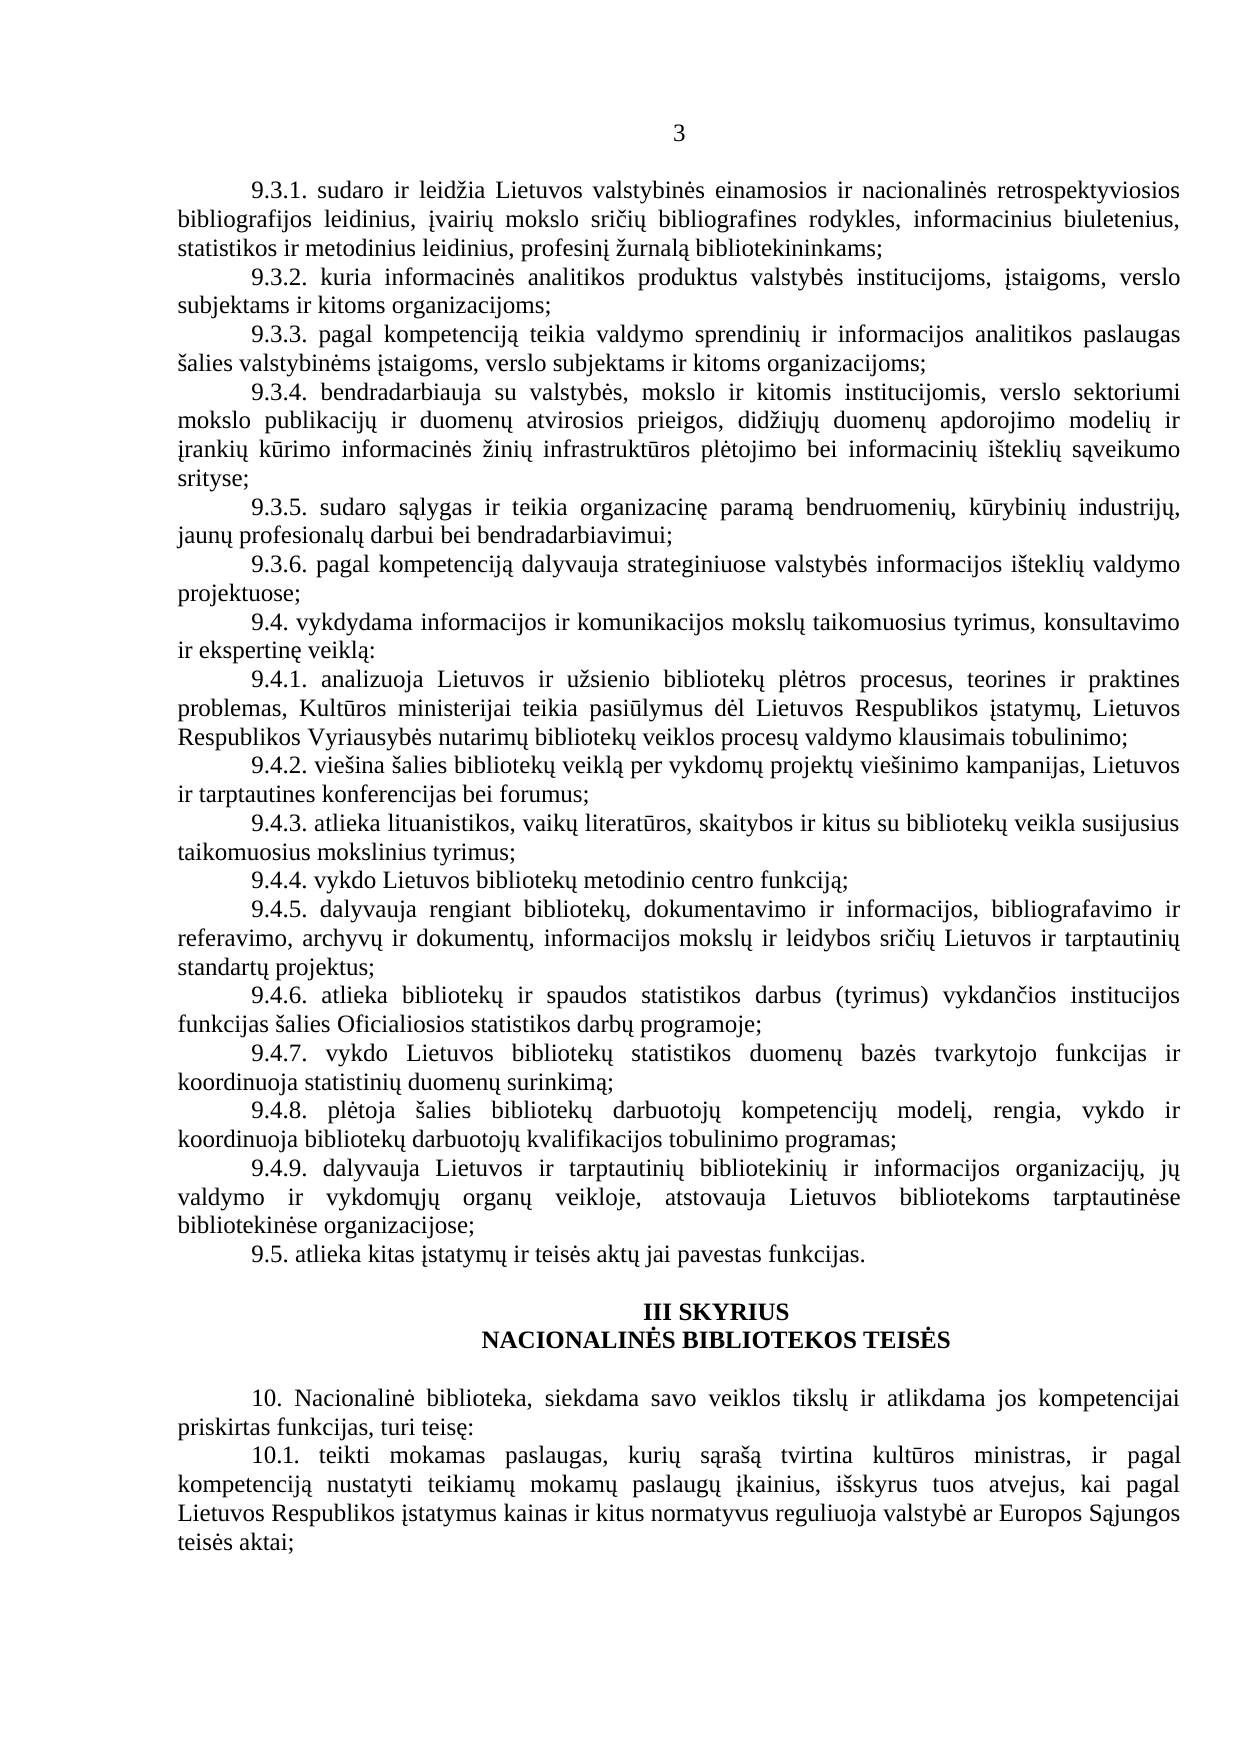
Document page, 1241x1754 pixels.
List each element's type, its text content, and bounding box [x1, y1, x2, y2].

text 9.4.6. atlieka bibliotekų ir spaudos statistikos darbus (tyrimus) vykdančios institucijos funkcijas šalies Oficialiosios statistikos darbų programoje; [177, 981, 1181, 1038]
text 9.4.1. analizuoja Lietuvos ir užsienio bibliotekų plėtros procesus, teorines ir praktines problemas, Kultūros ministerijai teikia pasiūlymus dėl Lietuvos Respublikos įstatymų, Lietuvos Respublikos Vyriausybės nutarimų bibliotekų veiklos procesų valdymo klausimais tobulinimo; [177, 664, 1181, 751]
text NACIONALINĖS BIBLIOTEKOS TEISĖS [177, 1326, 1181, 1354]
text 9.3.3. pagal kompetenciją teikia valdymo sprendinių ir informacijos analitikos paslaugas šalies valstybinėms įstaigoms, verslo subjektams ir kitoms organizacijoms; [177, 319, 1181, 377]
text 9.4.5. dalyvauja rengiant bibliotekų, dokumentavimo ir informacijos, bibliografavimo ir referavimo, archyvų ir dokumentų, informacijos mokslų ir leidybos sričių Lietuvos ir tarptautinių standartų projektus; [177, 894, 1181, 981]
text 9.4.3. atlieka lituanistikos, vaikų literatūros, skaitybos ir kitus su bibliotekų veikla susijusius taikomuosius mokslinius tyrimus; [177, 808, 1181, 866]
text 9.4.7. vykdo Lietuvos bibliotekų statistikos duomenų bazės tvarkytojo funkcijas ir koordinuoja statistinių duomenų surinkimą; [177, 1038, 1181, 1096]
text 9.4.9. dalyvauja Lietuvos ir tarptautinių bibliotekinių ir informacijos organizacijų, jų valdymo ir vykdomųjų organų veikloje, atstovauja Lietuvos bibliotekoms tarptautinėse bibliotekinėse organizacijose; [177, 1153, 1181, 1239]
text 9.5. atlieka kitas įstatymų ir teisės aktų jai pavestas funkcijas. [177, 1239, 1181, 1268]
text 9.4.4. vykdo Lietuvos bibliotekų metodinio centro funkciją; [177, 866, 1181, 894]
text 9.3.2. kuria informacinės analitikos produktus valstybės institucijoms, įstaigoms, verslo subjektams ir kitoms organizacijoms; [177, 262, 1181, 319]
text 10. Nacionalinė biblioteka, siekdama savo veiklos tikslų ir atlikdama jos kompetencijai priskirtas funkcijas, turi teisę: [177, 1383, 1181, 1441]
text 9.3.1. sudaro ir leidžia Lietuvos valstybinės einamosios ir nacionalinės retrospektyviosios bibliografijos leidinius, įvairių mokslo sričių bibliografines rodykles, informacinius biuletenius, statistikos ir metodinius leidinius, profesinį žurnalą bibliotekininkams; [177, 176, 1181, 262]
text 9.3.4. bendradarbiauja su valstybės, mokslo ir kitomis institucijomis, verslo sektoriumi mokslo publikacijų ir duomenų atvirosios prieigos, didžiųjų duomenų apdorojimo modelių ir įrankių kūrimo informacinės žinių infrastruktūros plėtojimo bei informacinių išteklių sąveikumo srityse; [177, 377, 1181, 492]
text 9.4.8. plėtoja šalies bibliotekų darbuotojų kompetencijų modelį, rengia, vykdo ir koordinuoja bibliotekų darbuotojų kvalifikacijos tobulinimo programas; [177, 1096, 1181, 1153]
text III SKYRIUS [177, 1297, 1181, 1326]
text 9.4. vykdydama informacijos ir komunikacijos mokslų taikomuosius tyrimus, konsultavimo ir ekspertinę veiklą: [177, 607, 1181, 664]
text 9.4.2. viešina šalies bibliotekų veiklą per vykdomų projektų viešinimo kampanijas, Lietuvos ir tarptautines konferencijas bei forumus; [177, 751, 1181, 808]
text 10.1. teikti mokamas paslaugas, kurių sąrašą tvirtina kultūros ministras, ir pagal kompetenciją nustatyti teikiamų mokamų paslaugų įkainius, išskyrus tuos atvejus, kai pagal Lietuvos Respublikos įstatymus kainas ir kitus normatyvus reguliuoja valstybė ar Europos Sąjungos teisės aktai; [177, 1441, 1181, 1556]
text 9.3.6. pagal kompetenciją dalyvauja strateginiuose valstybės informacijos išteklių valdymo projektuose; [177, 549, 1181, 607]
text 9.3.5. sudaro sąlygas ir teikia organizacinę paramą bendruomenių, kūrybinių industrijų, jaunų profesionalų darbui bei bendradarbiavimui; [177, 492, 1181, 549]
